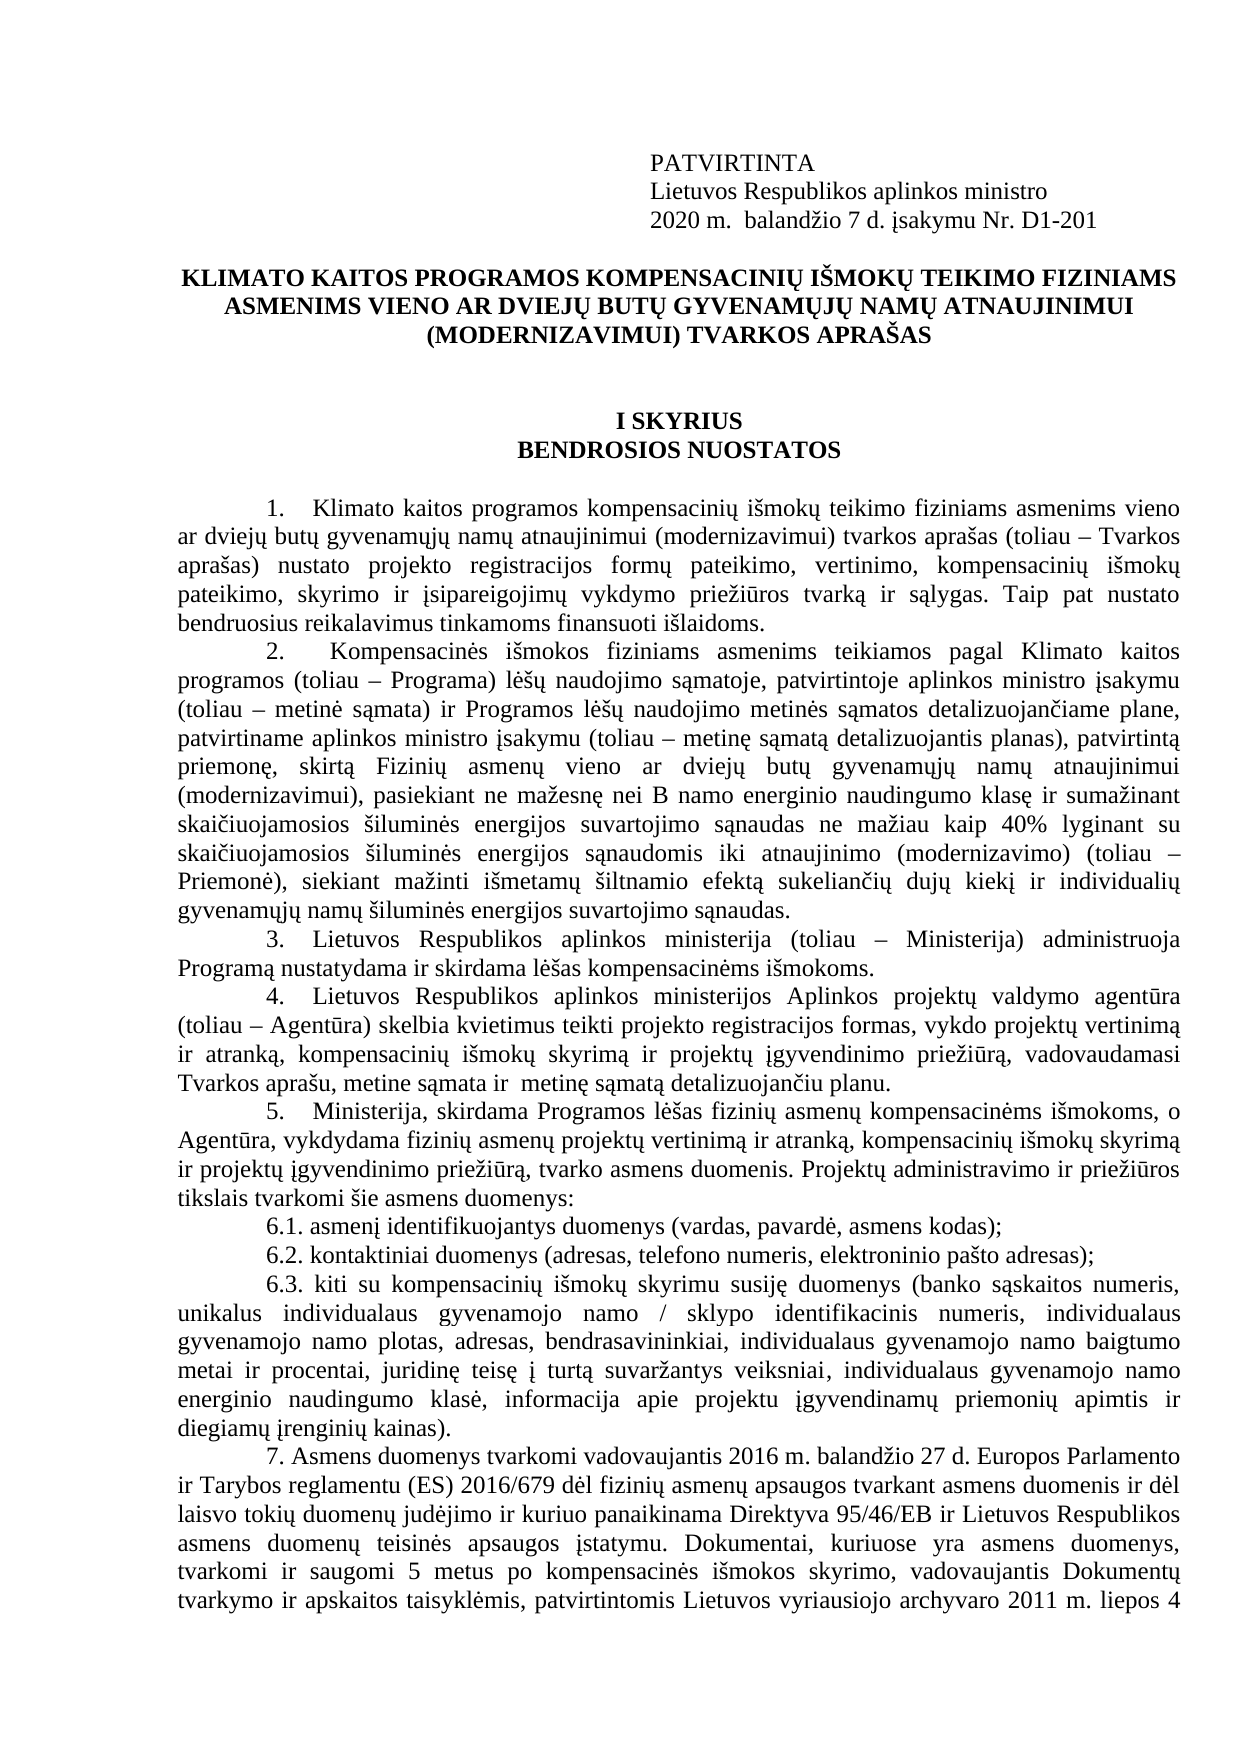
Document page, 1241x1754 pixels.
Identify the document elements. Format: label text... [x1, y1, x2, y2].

text 2. Kompensacinės išmokos fiziniams asmenims teikiamos pagal Klimato kaitos programos (toliau – Programa) lėšų naudojimo sąmatoje, patvirtintoje aplinkos ministro įsakymu (toliau – metinė sąmata) ir Programos lėšų naudojimo metinės sąmatos detalizuojančiame plane, patvirtiname aplinkos ministro įsakymu (toliau – metinę sąmatą detalizuojantis planas), patvirtintą priemonę, skirtą Fizinių asmenų vieno ar dviejų butų gyvenamųjų namų atnaujinimui (modernizavimui), pasiekiant ne mažesnę nei B namo energinio naudingumo klasę ir sumažinant skaičiuojamosios šiluminės energijos suvartojimo sąnaudas ne mažiau kaip 40% lyginant su skaičiuojamosios šiluminės energijos sąnaudomis iki atnaujinimo (modernizavimo) (toliau – Priemonė), siekiant mažinti išmetamų šiltnamio efektą sukeliančių dujų kiekį ir individualių gyvenamųjų namų šiluminės energijos suvartojimo sąnaudas. [177, 636, 1181, 924]
text 2020 m. balandžio 7 d. įsakymu Nr. D1-201 [650, 205, 1181, 234]
text 4. Lietuvos Respublikos aplinkos ministerijos Aplinkos projektų valdymo agentūra (toliau – Agentūra) skelbia kvietimus teikti projekto registracijos formas, vykdo projektų vertinimą ir atranką, kompensacinių išmokų skyrimą ir projektų įgyvendinimo priežiūrą, vadovaudamasi Tvarkos aprašu, metine sąmata ir metinę sąmatą detalizuojančiu planu. [177, 981, 1181, 1096]
text 6.2. kontaktiniai duomenys (adresas, telefono numeris, elektroninio pašto adresas); [177, 1240, 1181, 1269]
text 7. Asmens duomenys tvarkomi vadovaujantis 2016 m. balandžio 27 d. Europos Parlamento ir Tarybos reglamentu (ES) 2016/679 dėl fizinių asmenų apsaugos tvarkant asmens duomenis ir dėl laisvo tokių duomenų judėjimo ir kuriuo panaikinama Direktyva 95/46/EB ir Lietuvos Respublikos asmens duomenų teisinės apsaugos įstatymu. Dokumentai, kuriuose yra asmens duomenys, tvarkomi ir saugomi 5 metus po kompensacinės išmokos skyrimo, vadovaujantis Dokumentų tvarkymo ir apskaitos taisyklėmis, patvirtintomis Lietuvos vyriausiojo archyvaro 2011 m. liepos 4 [177, 1441, 1181, 1614]
text 3. Lietuvos Respublikos aplinkos ministerija (toliau – Ministerija) administruoja Programą nustatydama ir skirdama lėšas kompensacinėms išmokoms. [177, 924, 1181, 981]
text 1. Klimato kaitos programos kompensacinių išmokų teikimo fiziniams asmenims vieno ar dviejų butų gyvenamųjų namų atnaujinimui (modernizavimui) tvarkos aprašas (toliau – Tvarkos aprašas) nustato projekto registracijos formų pateikimo, vertinimo, kompensacinių išmokų pateikimo, skyrimo ir įsipareigojimų vykdymo priežiūros tvarką ir sąlygas. Taip pat nustato bendruosius reikalavimus tinkamoms finansuoti išlaidoms. [177, 493, 1181, 636]
text 6.1. asmenį identifikuojantys duomenys (vardas, pavardė, asmens kodas); [177, 1211, 1181, 1240]
text 5. Ministerija, skirdama Programos lėšas fizinių asmenų kompensacinėms išmokoms, o Agentūra, vykdydama fizinių asmenų projektų vertinimą ir atranką, kompensacinių išmokų skyrimą ir projektų įgyvendinimo priežiūrą, tvarko asmens duomenis. Projektų administravimo ir priežiūros tikslais tvarkomi šie asmens duomenys: [177, 1096, 1181, 1211]
text BENDROSIOS NUOSTATOS [177, 435, 1181, 464]
text I SKYRIUS [177, 406, 1181, 435]
text Lietuvos Respublikos aplinkos ministro [650, 176, 1181, 205]
text 6.3. kiti su kompensacinių išmokų skyrimu susiję duomenys (banko sąskaitos numeris, unikalus individualaus gyvenamojo namo / sklypo identifikacinis numeris, individualaus gyvenamojo namo plotas, adresas, bendrasavininkiai, individualaus gyvenamojo namo baigtumo metai ir procentai, juridinę teisę į turtą suvaržantys veiksniai, individualaus gyvenamojo namo energinio naudingumo klasė, informacija apie projektu įgyvendinamų priemonių apimtis ir diegiamų įrenginių kainas). [177, 1269, 1181, 1441]
text PATVIRTINTA [650, 148, 1181, 176]
text KLIMATO KAITOS PROGRAMOS KOMPENSACINIŲ IŠMOKŲ TEIKIMO FIZINIAMS ASMENIMS VIENO AR DVIEJŲ BUTŲ GYVENAMŲJŲ NAMŲ ATNAUJINIMUI (MODERNIZAVIMUI) TVARKOS APRAŠAS [177, 263, 1181, 349]
